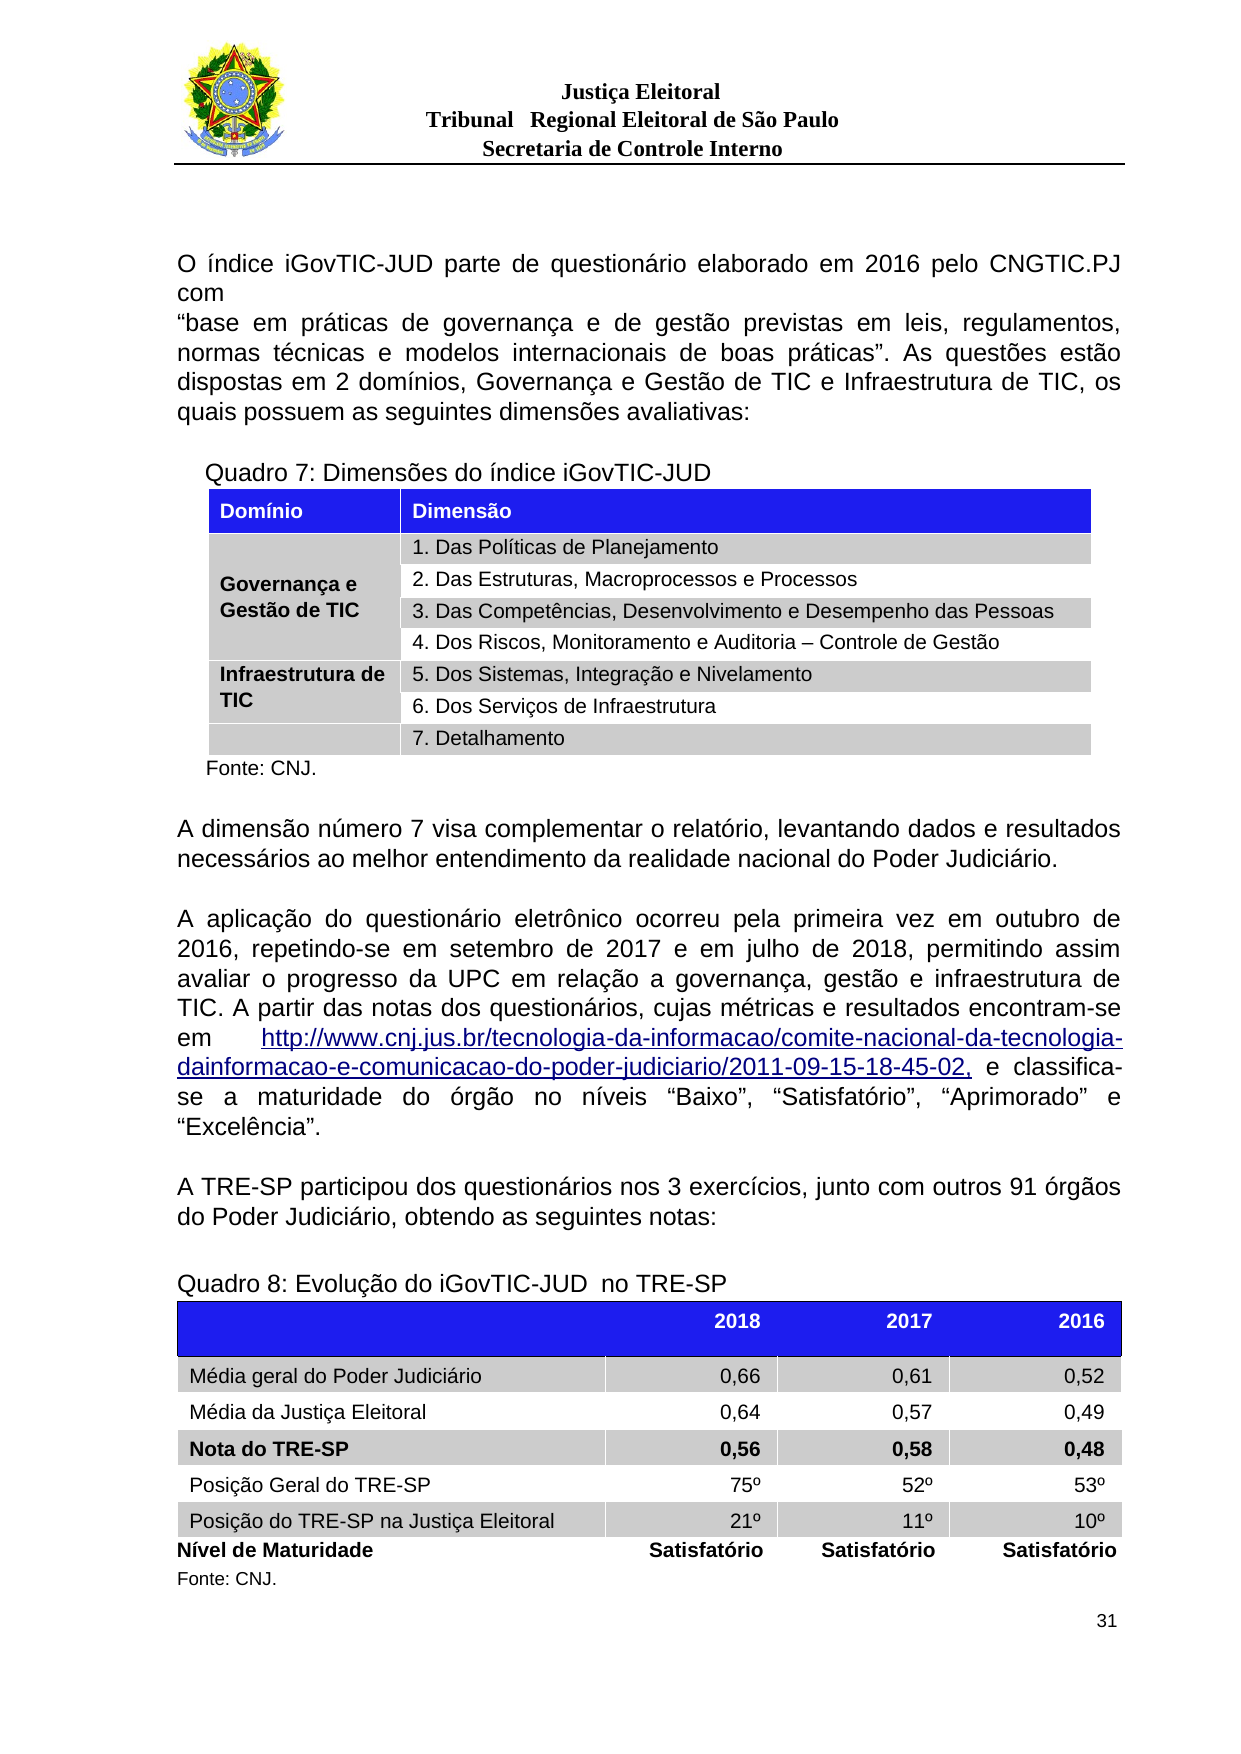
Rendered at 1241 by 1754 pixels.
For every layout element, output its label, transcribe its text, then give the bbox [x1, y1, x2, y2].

table_cell 0,48 [950, 1430, 1122, 1465]
table_cell Posição Geral do TRE-SP [178, 1466, 606, 1501]
table_cell 11º [778, 1502, 949, 1537]
table_cell 3. Das Competências, Desenvolvimento e Desempenho das Pessoas [401, 598, 1091, 628]
table_cell 10º [950, 1502, 1122, 1537]
table_cell Posição do TRE-SP na Justiça Eleitoral [178, 1502, 605, 1537]
table_cell 0,66 [606, 1357, 777, 1392]
table_cell Governança e Gestão de TIC [209, 534, 401, 660]
table_cell 0,61 [778, 1357, 949, 1392]
table_cell Média da Justiça Eleitoral [178, 1393, 606, 1429]
table_cell Média geral do Poder Judiciário [178, 1357, 605, 1392]
table_cell 5. Dos Sistemas, Integração e Nivelamento [401, 661, 1091, 692]
table_cell 52º [778, 1466, 950, 1501]
table_header Domínio [209, 489, 400, 533]
text Fonte: CNJ. [177, 1568, 1086, 1589]
table_cell 2. Das Estruturas, Macroprocessos e Processos [401, 565, 1091, 597]
table_cell 0,49 [950, 1393, 1122, 1429]
table_header 2017 [778, 1302, 950, 1356]
table_header [178, 1302, 606, 1356]
table_cell 4. Dos Riscos, Monitoramento e Auditoria – Controle de Gestão [401, 628, 1091, 660]
table_header 2018 [606, 1302, 778, 1356]
text A aplicação do questionário eletrônico ocorreu pela primeira vez em outubro de 2016, repetindo-se em setembro de 2017 e em julho de 2018, permitindo assim avaliar o progresso da UPC em relação a governança, gestão e infraestrutura de TIC. A partir das notas dos questionários, cujas métricas e resultados encontram-se em http://www.cnj.jus.br/tecnologia-da-informacao/comite-nacional-da-tecnologia-dainformacao-e-comunicacao-do-poder-judiciario/2011-09-15-18-45-02, e classifica-se a maturidade do órgão no níveis “Baixo”, “Satisfatório”, “Aprimorado” e “Excelência”. [177, 904, 1123, 1140]
table_cell 53º [950, 1466, 1122, 1501]
table_cell 0,58 [778, 1430, 949, 1465]
text Quadro 7: Dimensões do índice iGovTIC-JUD [177, 458, 1123, 486]
text A TRE-SP participou dos questionários nos 3 exercícios, junto com outros 91 órgãos do Poder Judiciário, obtendo as seguintes notas: [177, 1172, 1123, 1231]
table_cell 0,64 [606, 1393, 778, 1429]
table_cell 0,56 [606, 1430, 777, 1465]
table_cell Nota do TRE-SP [178, 1430, 605, 1465]
table_cell [209, 724, 400, 755]
table_cell 6. Dos Serviços de Infraestrutura [401, 693, 1091, 723]
table_cell 7. Detalhamento [401, 724, 1091, 755]
table_cell 0,57 [778, 1393, 950, 1429]
text Fonte: CNJ. [177, 756, 1123, 780]
table_header Dimensão [401, 489, 1091, 533]
table_cell 21º [606, 1502, 777, 1537]
text “base em práticas de governança e de gestão previstas em leis, regulamentos, normas técnicas e modelos internacionais de boas práticas”. As questões estão dispostas em 2 domínios, Governança e Gestão de TIC e Infraestrutura de TIC, os quais possuem as seguintes dimensões avaliativas: [177, 308, 1123, 426]
table_header 2016 [950, 1302, 1121, 1356]
table_cell 1. Das Políticas de Planejamento [401, 534, 1091, 564]
text Nível de Maturidade Satisfatório Satisfatório Satisfatório [177, 1538, 1123, 1562]
table_cell Infraestrutura de TIC [209, 661, 401, 723]
table_cell 0,52 [950, 1357, 1121, 1392]
table_cell 75º [606, 1466, 778, 1501]
text A dimensão número 7 visa complementar o relatório, levantando dados e resultados necessários ao melhor entendimento da realidade nacional do Poder Judiciário. [177, 814, 1123, 872]
text O índice iGovTIC-JUD parte de questionário elaborado em 2016 pelo CNGTIC.PJ com [177, 249, 1123, 307]
text Quadro 8: Evolução do iGovTIC-JUD no TRE-SP [177, 1263, 1123, 1300]
